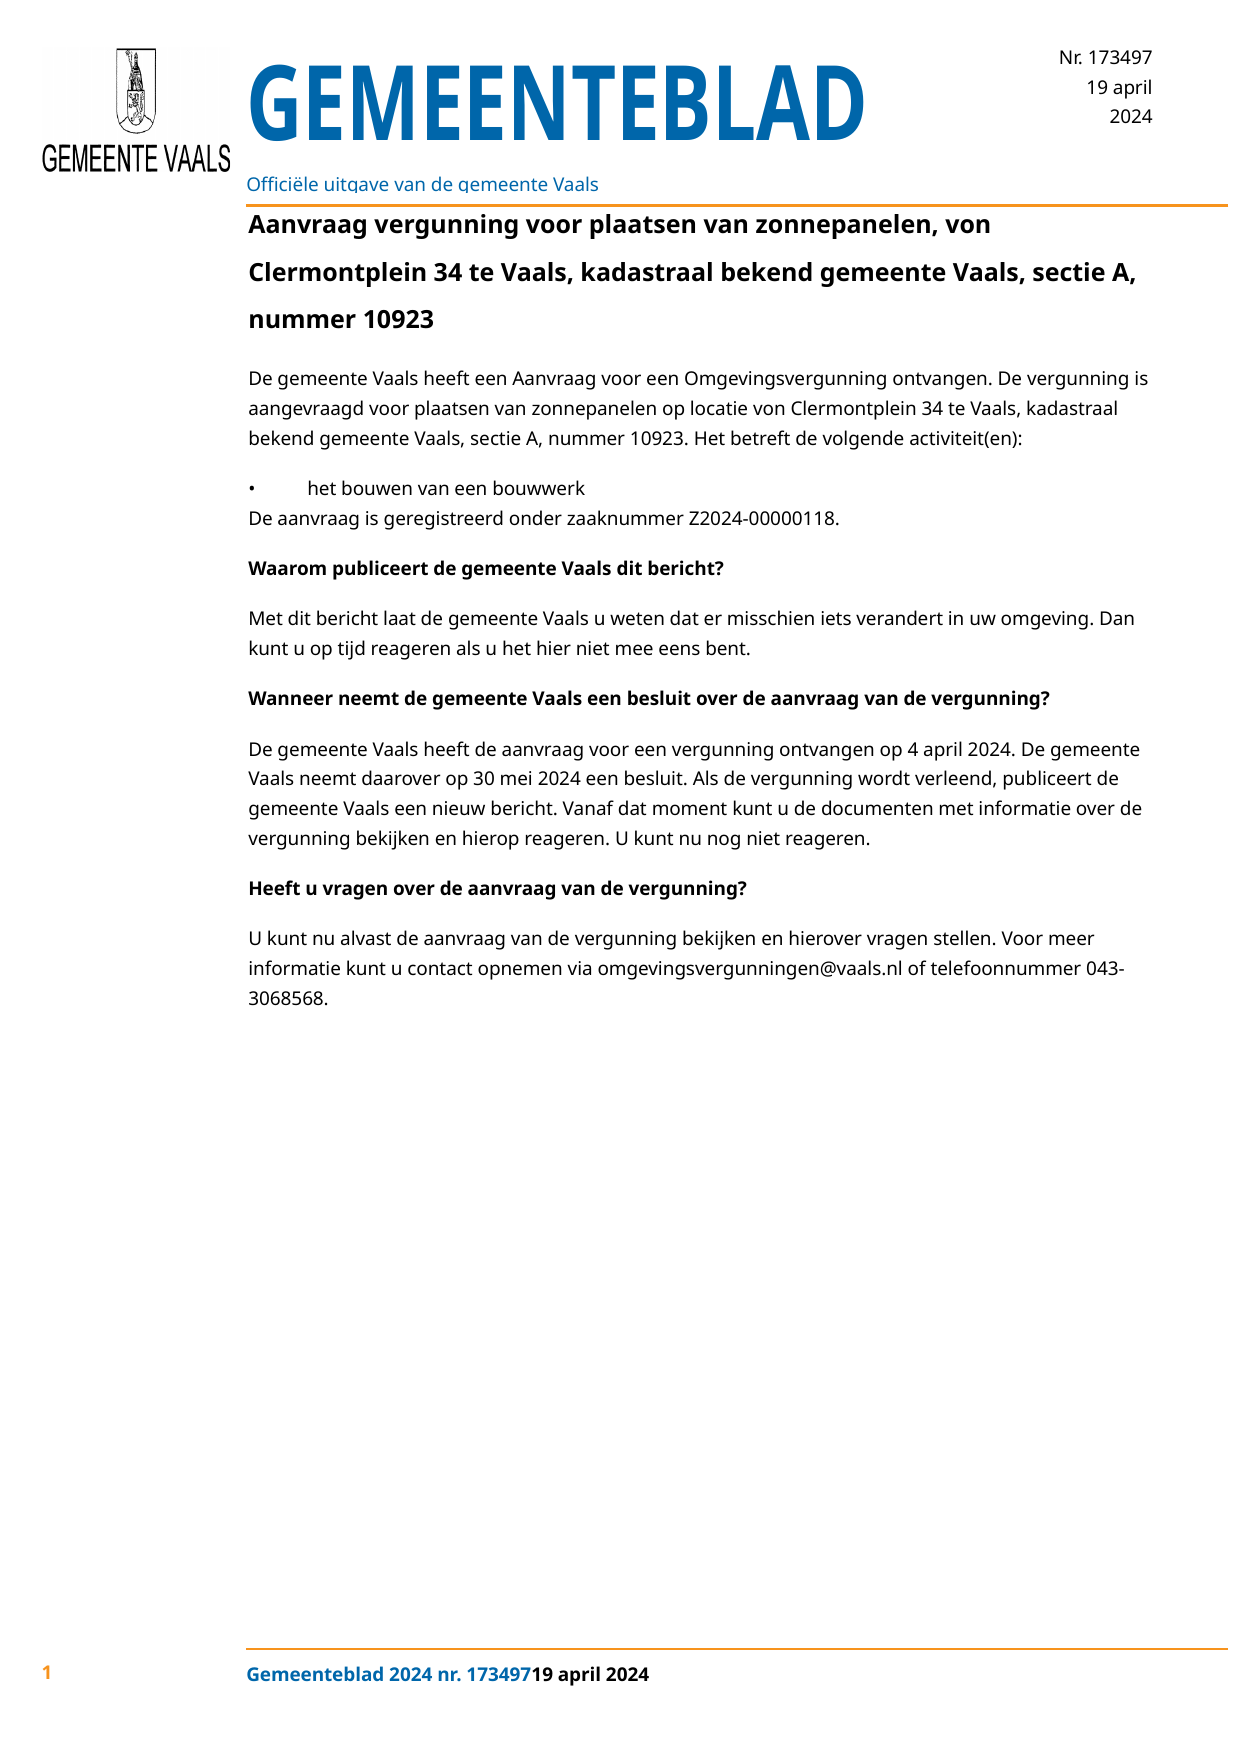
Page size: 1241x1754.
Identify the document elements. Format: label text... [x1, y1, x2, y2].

text Aanvraag vergunning voor plaatsen van zonnepanelen, von Clermontplein 34 te Vaals, kadastraal bekend gemeente Vaals, sectie A, nummer 10923 [248, 207, 1152, 336]
text U kunt nu alvast de aanvraag van de vergunning bekijken en hierover vragen stellen. Voor meer informatie kunt u contact opnemen via omgevingsvergunningen@vaals.nl of telefoonnummer 043-3068568. [248, 926, 1152, 1010]
text Waarom publiceert de gemeente Vaals dit bericht? [248, 555, 1152, 581]
list het bouwen van een bouwwerk [248, 475, 1152, 501]
text De aanvraag is geregistreerd onder zaaknummer Z2024-00000118. [248, 505, 1152, 530]
picture [41, 47, 231, 172]
text Heeft u vragen over de aanvraag van de vergunning? [248, 875, 1152, 901]
text De gemeente Vaals heeft een Aanvraag voor een Omgevingsvergunning ontvangen. De vergunning is aangevraagd voor plaatsen van zonnepanelen op locatie von Clermontplein 34 te Vaals, kadastraal bekend gemeente Vaals, sectie A, nummer 10923. Het betreft de volgende activiteit(en): [248, 366, 1152, 450]
text De gemeente Vaals heeft de aanvraag voor een vergunning ontvangen op 4 april 2024. De gemeente Vaals neemt daarover op 30 mei 2024 een besluit. Als de vergunning wordt verleend, publiceert de gemeente Vaals een nieuw bericht. Vanaf dat moment kunt u de documenten met informatie over de vergunning bekijken en hierop reageren. U kunt nu nog niet reageren. [248, 736, 1152, 850]
text Wanneer neemt de gemeente Vaals een besluit over de aanvraag van de vergunning? [248, 686, 1152, 711]
text Met dit bericht laat de gemeente Vaals u weten dat er misschien iets verandert in uw omgeving. Dan kunt u op tijd reageren als u het hier niet mee eens bent. [248, 606, 1152, 661]
